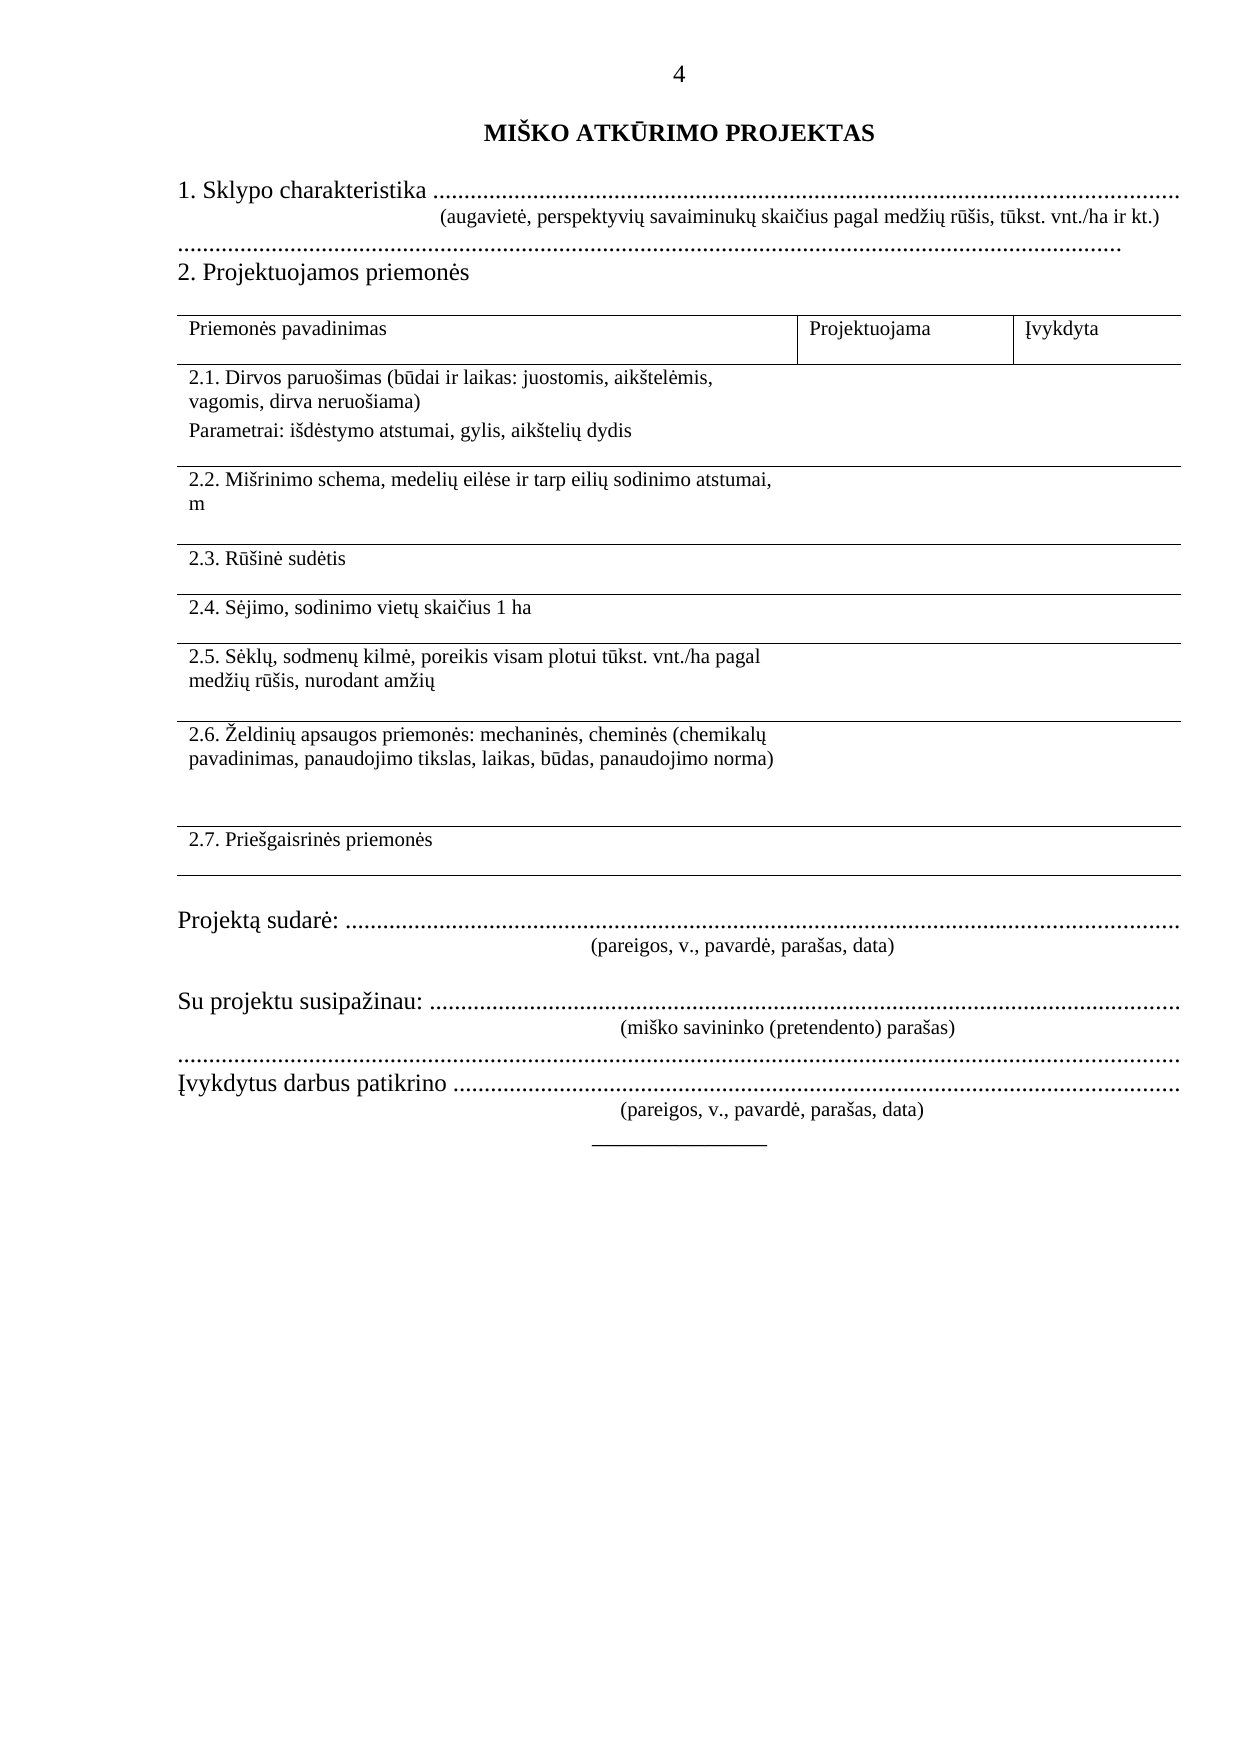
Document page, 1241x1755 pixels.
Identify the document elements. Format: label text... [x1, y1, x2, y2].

text 2. Projektuojamos priemonės [177, 257, 1181, 286]
table_cell Parametrai: išdėstymo atstumai, gylis, aikštelių dydis [177, 418, 798, 442]
table_cell 2.4. Sėjimo, sodinimo vietų skaičius 1 ha [177, 595, 798, 619]
table_cell [1013, 418, 1181, 442]
table_cell [798, 467, 1013, 520]
text ______________ [177, 1121, 1181, 1149]
table_cell [798, 644, 1013, 697]
table_cell [177, 520, 798, 544]
table_cell [798, 595, 1013, 619]
text MIŠKO ATKŪRIMO PROJEKTAS [177, 118, 1181, 147]
table_cell [1013, 520, 1181, 544]
table_cell 2.2. Mišrinimo schema, medelių eilėse ir tarp eilių sodinimo atstumai, m [177, 467, 798, 520]
text (augavietė, perspektyvių savaiminukų skaičius pagal medžių rūšis, tūkst. vnt./ha ir kt.) [177, 204, 1181, 228]
table_cell [1013, 697, 1181, 721]
table_cell [1013, 467, 1181, 520]
table_cell [798, 340, 1013, 364]
table_cell [1013, 545, 1181, 569]
table_cell [177, 442, 798, 466]
text (pareigos, v., pavardė, parašas, data) [177, 1097, 1181, 1121]
table_cell [798, 697, 1013, 721]
table_cell [798, 545, 1013, 569]
table_cell [177, 851, 798, 875]
table_cell 2.7. Priešgaisrinės priemonės [177, 827, 798, 851]
table_cell [1013, 827, 1181, 851]
table_cell [798, 851, 1013, 875]
table_cell [1013, 644, 1181, 697]
table_cell [1013, 365, 1181, 418]
table_cell [798, 619, 1013, 643]
table_cell 2.3. Rūšinė sudėtis [177, 545, 798, 569]
table_cell [798, 802, 1013, 826]
table_cell [798, 827, 1013, 851]
table_cell [1014, 340, 1181, 364]
table_cell [798, 418, 1013, 442]
table_header Priemonės pavadinimas [177, 316, 797, 340]
table_cell [1013, 442, 1181, 466]
table_cell [798, 722, 1013, 802]
table_cell [177, 570, 798, 593]
text (pareigos, v., pavardė, parašas, data) [177, 933, 1181, 957]
text 1. Sklypo charakteristika [177, 176, 1181, 204]
table_cell 2.1. Dirvos paruošimas (būdai ir laikas: juostomis, aikštelėmis, vagomis, dirva neruošiama) [177, 365, 798, 418]
table_cell [1013, 595, 1181, 619]
text Projektą sudarė: [177, 905, 1181, 933]
table_cell [798, 520, 1013, 544]
table_cell [1013, 570, 1181, 593]
table_header Įvykdyta [1014, 316, 1181, 340]
table_cell [177, 802, 798, 826]
table_cell [798, 442, 1013, 466]
table_cell [1013, 722, 1181, 802]
table_cell [798, 570, 1013, 593]
table_cell [798, 365, 1013, 418]
table_cell [177, 697, 798, 721]
table_cell [177, 340, 797, 364]
table_header Projektuojama [798, 316, 1013, 340]
table_cell [177, 619, 798, 643]
table_cell [1013, 802, 1181, 826]
text Su projektu susipažinau: [177, 986, 1181, 1015]
table_cell [1013, 851, 1181, 875]
table_cell 2.5. Sėklų, sodmenų kilmė, poreikis visam plotui tūkst. vnt./ha pagal medžių rūšis, nurodant amžių [177, 644, 798, 697]
text Įvykdytus darbus patikrino [177, 1068, 1181, 1097]
table_cell [1013, 619, 1181, 643]
text (miško savininko (pretendento) parašas) [177, 1015, 1181, 1039]
table_cell 2.6. Želdinių apsaugos priemonės: mechaninės, cheminės (chemikalų pavadinimas, panaudojimo tikslas, laikas, būdas, panaudojimo norma) [177, 722, 798, 802]
